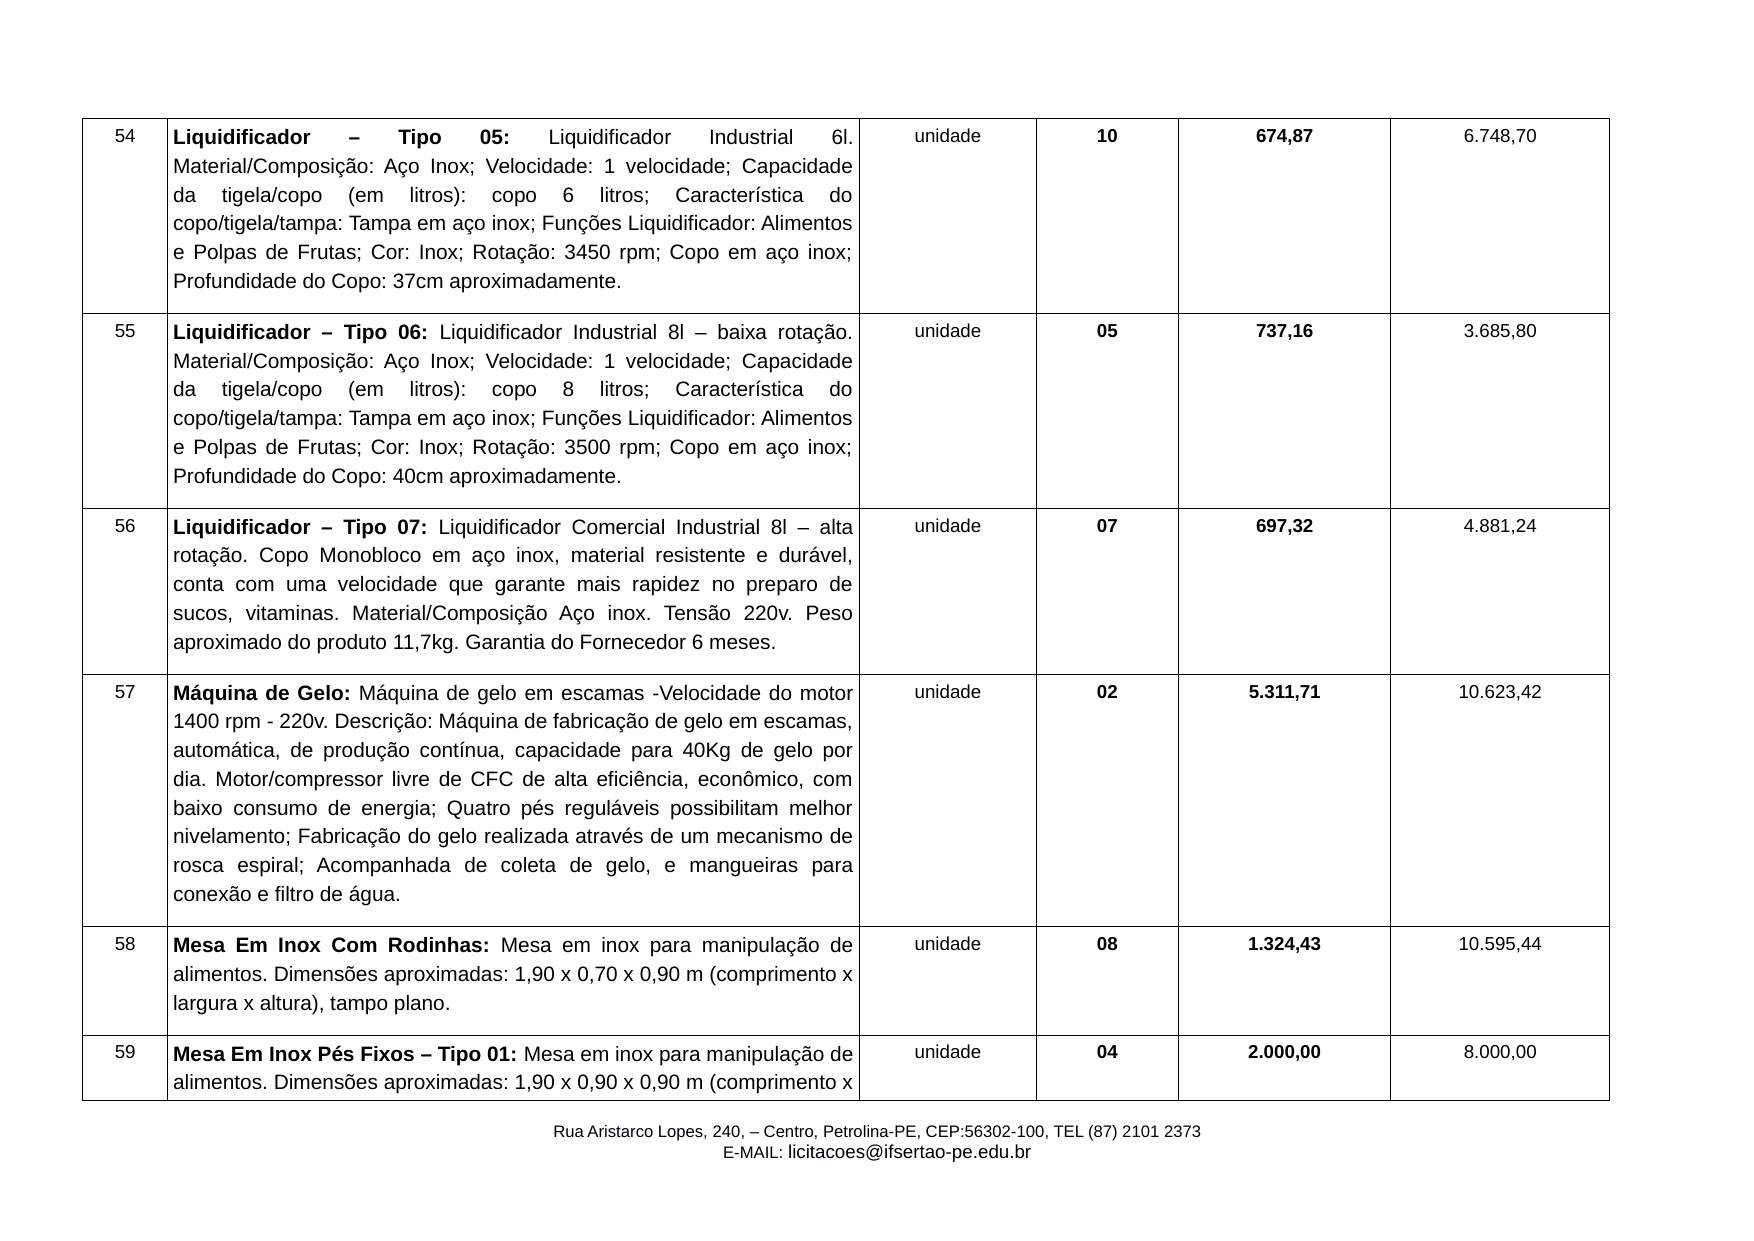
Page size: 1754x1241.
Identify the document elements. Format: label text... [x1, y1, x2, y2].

table_cell 07 [1037, 509, 1178, 674]
table_cell 58 [83, 927, 167, 1034]
table_cell unidade [860, 675, 1036, 926]
table_cell 57 [83, 675, 167, 926]
table_cell 6.748,70 [1391, 119, 1609, 313]
table_cell unidade [860, 1036, 1036, 1100]
table_cell 54 [83, 119, 167, 313]
table_cell Liquidificador – Tipo 05: Liquidificador Industrial 6l. Material/Composição: Aço Inox; Velocidade: 1 velocidade; Capacidade da tigela/copo (em litros): copo 6 litros; Característica do copo/tigela/tampa: Tampa em aço inox; Funções Liquidificador: Alimentos e Polpas de Frutas; Cor: Inox; Rotação: 3450 rpm; Copo em aço inox; Profundidade do Copo: 37cm aproximadamente. [168, 119, 859, 313]
table_cell 02 [1037, 675, 1178, 926]
table_cell 697,32 [1179, 509, 1390, 674]
table_cell 5.311,71 [1179, 675, 1390, 926]
table_cell Mesa Em Inox Pés Fixos – Tipo 01: Mesa em inox para manipulação de alimentos. Dimensões aproximadas: 1,90 x 0,90 x 0,90 m (comprimento x [168, 1036, 859, 1100]
table_cell 10.595,44 [1391, 927, 1609, 1034]
table_cell unidade [860, 927, 1036, 1034]
table_cell 55 [83, 314, 167, 508]
table_cell 04 [1037, 1036, 1178, 1100]
table_cell 8.000,00 [1391, 1036, 1609, 1100]
table_cell 56 [83, 509, 167, 674]
table_cell 674,87 [1179, 119, 1390, 313]
table_cell 59 [83, 1036, 167, 1100]
table_cell 2.000,00 [1179, 1036, 1390, 1100]
table_cell 05 [1037, 314, 1178, 508]
table_cell 10 [1037, 119, 1178, 313]
table_cell Liquidificador – Tipo 06: Liquidificador Industrial 8l – baixa rotação. Material/Composição: Aço Inox; Velocidade: 1 velocidade; Capacidade da tigela/copo (em litros): copo 8 litros; Característica do copo/tigela/tampa: Tampa em aço inox; Funções Liquidificador: Alimentos e Polpas de Frutas; Cor: Inox; Rotação: 3500 rpm; Copo em aço inox; Profundidade do Copo: 40cm aproximadamente. [168, 314, 859, 508]
table_cell unidade [860, 119, 1036, 313]
table_cell 737,16 [1179, 314, 1390, 508]
table_cell 08 [1037, 927, 1178, 1034]
table_cell 1.324,43 [1179, 927, 1390, 1034]
table_cell Máquina de Gelo: Máquina de gelo em escamas -Velocidade do motor 1400 rpm - 220v. Descrição: Máquina de fabricação de gelo em escamas, automática, de produção contínua, capacidade para 40Kg de gelo por dia. Motor/compressor livre de CFC de alta eficiência, econômico, com baixo consumo de energia; Quatro pés reguláveis possibilitam melhor nivelamento; Fabricação do gelo realizada através de um mecanismo de rosca espiral; Acompanhada de coleta de gelo, e mangueiras para conexão e filtro de água. [168, 675, 859, 926]
table_cell unidade [860, 509, 1036, 674]
table_cell 10.623,42 [1391, 675, 1609, 926]
table_cell 3.685,80 [1391, 314, 1609, 508]
table_cell 4.881,24 [1391, 509, 1609, 674]
table_cell Mesa Em Inox Com Rodinhas: Mesa em inox para manipulação de alimentos. Dimensões aproximadas: 1,90 x 0,70 x 0,90 m (comprimento x largura x altura), tampo plano. [168, 927, 859, 1034]
table_cell unidade [860, 314, 1036, 508]
table_cell Liquidificador – Tipo 07: Liquidificador Comercial Industrial 8l – alta rotação. Copo Monobloco em aço inox, material resistente e durável, conta com uma velocidade que garante mais rapidez no preparo de sucos, vitaminas. Material/Composição Aço inox. Tensão 220v. Peso aproximado do produto 11,7kg. Garantia do Fornecedor 6 meses. [168, 509, 859, 674]
